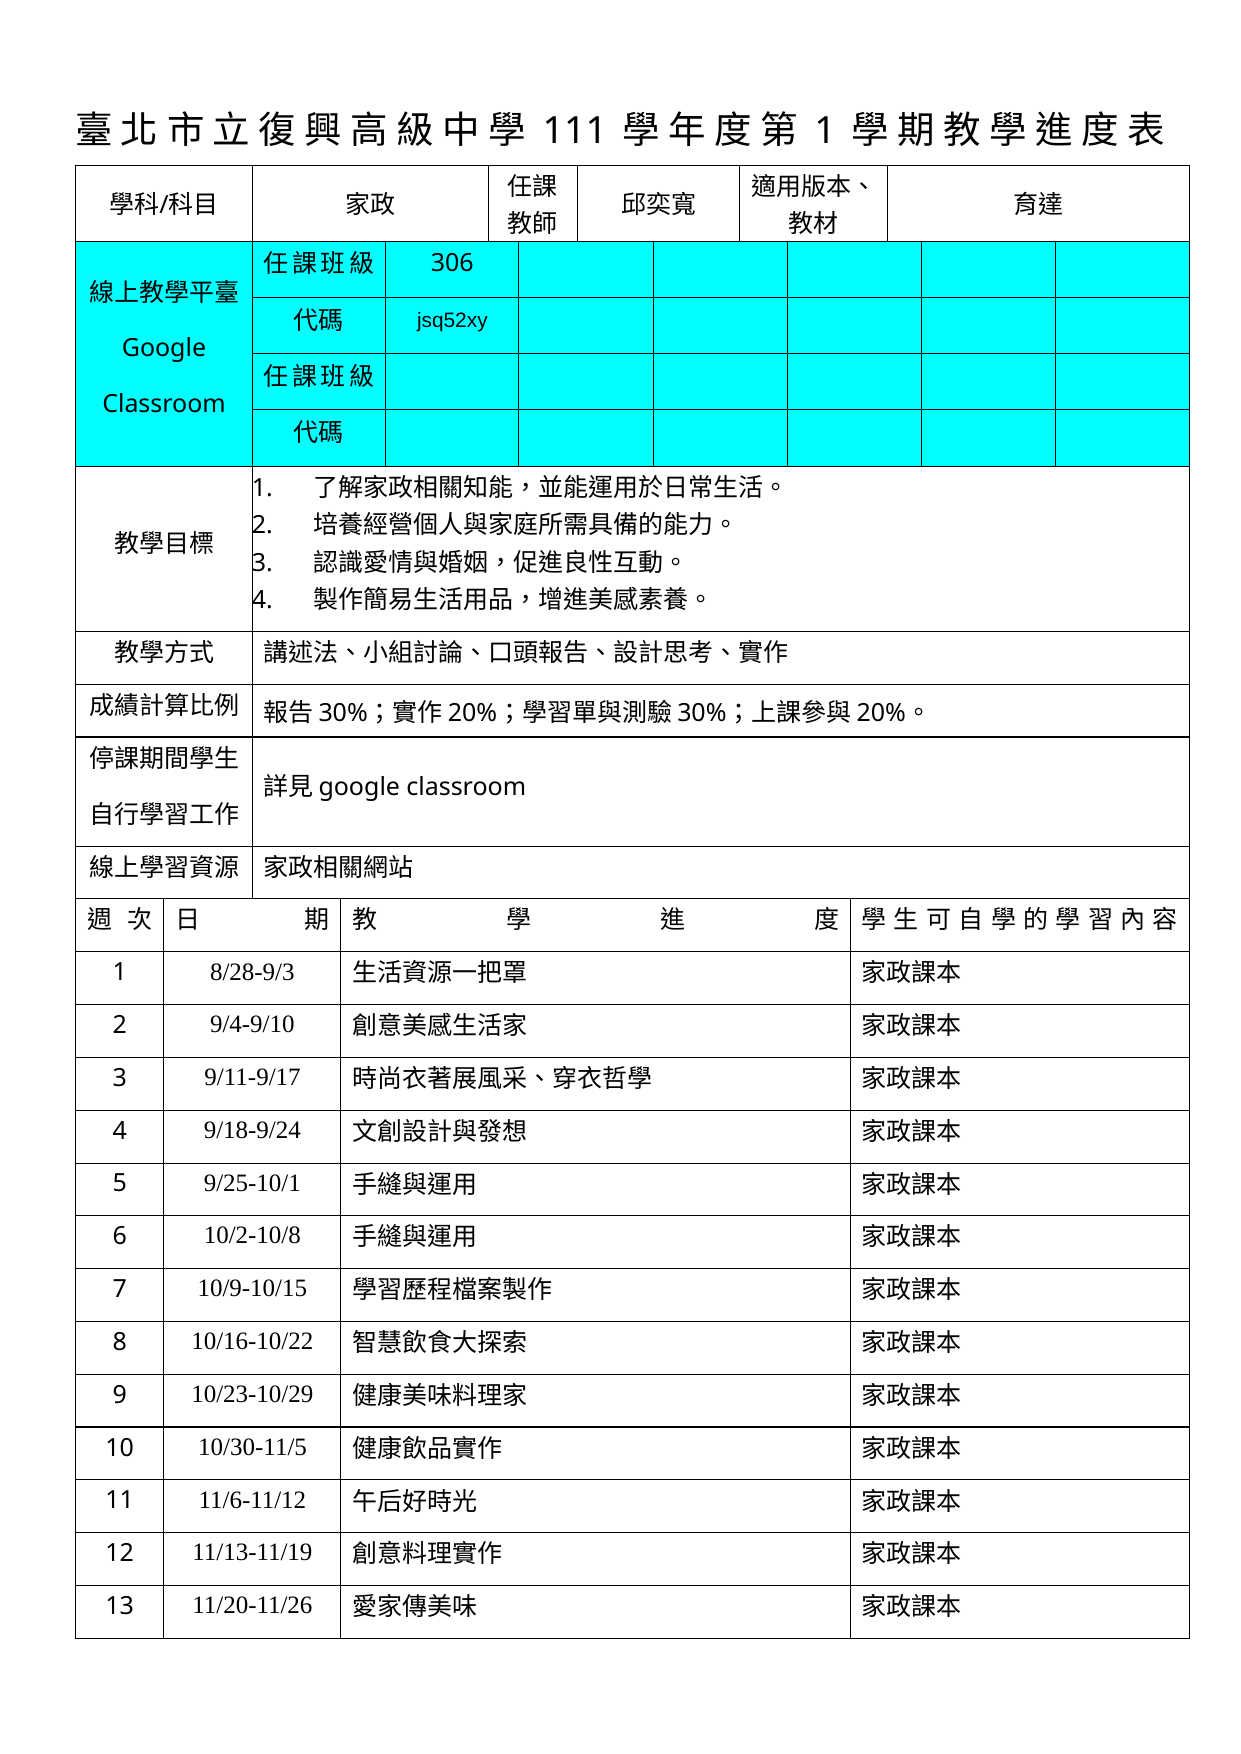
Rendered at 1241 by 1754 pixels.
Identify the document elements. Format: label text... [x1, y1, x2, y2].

table_cell 13 [76, 1586, 163, 1638]
table_cell 週次 [76, 899, 163, 951]
table_cell 10/9-10/15 [164, 1269, 340, 1321]
table_cell 學習歷程檔案製作 [341, 1269, 850, 1321]
table_cell [922, 354, 1055, 409]
table_cell 8/28-9/3 [164, 952, 340, 1004]
table_header 家政 [253, 166, 488, 241]
table_cell [386, 410, 518, 466]
table_cell 2 [76, 1005, 163, 1057]
table_cell [654, 298, 787, 353]
table_cell 停課期間學生自行學習工作 [76, 738, 252, 846]
table_cell 詳見google classroom [253, 738, 1189, 846]
table_cell 11/20-11/26 [164, 1586, 340, 1638]
table_cell [788, 354, 921, 409]
table_cell 家政相關網站 [253, 847, 1189, 898]
table_header 學科/科目 [76, 166, 252, 241]
table_cell 健康美味料理家 [341, 1375, 850, 1426]
table_cell [519, 242, 653, 297]
table_cell 午后好時光 [341, 1480, 850, 1532]
table_cell 創意美感生活家 [341, 1005, 850, 1057]
table_cell 教學目標 [76, 467, 252, 631]
table_cell [654, 410, 787, 466]
table_cell 代碼 [253, 410, 385, 466]
table_cell [1056, 410, 1189, 466]
table_cell 家政課本 [851, 1480, 1189, 1532]
table_header 育達 [888, 166, 1189, 241]
table_cell 10/30-11/5 [164, 1428, 340, 1479]
table_cell 家政課本 [851, 1111, 1189, 1162]
table_cell 11/13-11/19 [164, 1533, 340, 1585]
text 臺北市立復興高級中學111學年度第1學期教學進度表 [75, 89, 1165, 164]
table_cell 家政課本 [851, 1164, 1189, 1215]
table_cell 1 [76, 952, 163, 1004]
table_cell 代碼 [253, 298, 385, 353]
table_cell 智慧飲食大探索 [341, 1322, 850, 1374]
table_cell 3 [76, 1058, 163, 1109]
table_cell 講述法、小組討論、口頭報告、設計思考、實作 [253, 632, 1189, 684]
table_cell 時尚衣著展風采、穿衣哲學 [341, 1058, 850, 1109]
table_cell 愛家傳美味 [341, 1586, 850, 1638]
table_cell [519, 298, 653, 353]
table_cell [922, 298, 1055, 353]
table_cell 306 [386, 242, 518, 297]
table_cell 9/4-9/10 [164, 1005, 340, 1057]
table_cell 報告30%；實作20%；學習單與測驗30%；上課參與20%。 [253, 685, 1189, 736]
table_cell [922, 242, 1055, 297]
table_cell 6 [76, 1216, 163, 1268]
table_cell 9/11-9/17 [164, 1058, 340, 1109]
table_cell 9/25-10/1 [164, 1164, 340, 1215]
table_cell 家政課本 [851, 1005, 1189, 1057]
table_header 適用版本、教材 [740, 166, 887, 241]
table_cell 文創設計與發想 [341, 1111, 850, 1162]
table_cell 日期 [164, 899, 340, 951]
table_cell [788, 410, 921, 466]
table_cell jsq52xy [386, 298, 518, 353]
table_cell [1056, 298, 1189, 353]
table_cell [1056, 354, 1189, 409]
table_cell 12 [76, 1533, 163, 1585]
table_cell 家政課本 [851, 1533, 1189, 1585]
table_cell 創意料理實作 [341, 1533, 850, 1585]
table_header 邱奕寬 [578, 166, 739, 241]
table_cell [788, 242, 921, 297]
table_cell 手縫與運用 [341, 1216, 850, 1268]
table_cell 10/2-10/8 [164, 1216, 340, 1268]
table_cell 家政課本 [851, 1428, 1189, 1479]
table_cell 10 [76, 1428, 163, 1479]
table_cell 學生可自學的學習內容 [851, 899, 1189, 951]
table_cell 7 [76, 1269, 163, 1321]
table_cell 線上教學平臺 Google Classroom [76, 242, 252, 466]
table_cell [519, 410, 653, 466]
table_cell 家政課本 [851, 1216, 1189, 1268]
table_cell 8 [76, 1322, 163, 1374]
table_cell 家政課本 [851, 952, 1189, 1004]
table_cell [788, 298, 921, 353]
table_cell 家政課本 [851, 1058, 1189, 1109]
table_header 任課 教師 [489, 166, 577, 241]
table_cell 1. 了解家政相關知能，並能運用於日常生活。 2. 培養經營個人與家庭所需具備的能力。 3. 認識愛情與婚姻，促進良性互動。 4. 製作簡易生活用品，增進美感素養。 [253, 467, 1189, 631]
table_cell 10/23-10/29 [164, 1375, 340, 1426]
table_cell [386, 354, 518, 409]
table_cell 家政課本 [851, 1375, 1189, 1426]
table_cell 教學方式 [76, 632, 252, 684]
table_cell 11/6-11/12 [164, 1480, 340, 1532]
table_cell [922, 410, 1055, 466]
table_cell 生活資源一把罩 [341, 952, 850, 1004]
table_cell 健康飲品實作 [341, 1428, 850, 1479]
table_cell 任課班級 [253, 354, 385, 409]
table_cell 9/18-9/24 [164, 1111, 340, 1162]
table_cell 5 [76, 1164, 163, 1215]
table_cell 家政課本 [851, 1269, 1189, 1321]
table_cell 11 [76, 1480, 163, 1532]
table_cell 9 [76, 1375, 163, 1426]
table_cell [654, 242, 787, 297]
table_cell 線上學習資源 [76, 847, 252, 898]
table_cell 10/16-10/22 [164, 1322, 340, 1374]
table_cell 手縫與運用 [341, 1164, 850, 1215]
table_cell [519, 354, 653, 409]
table_cell 成績計算比例 [76, 685, 252, 736]
table_cell 4 [76, 1111, 163, 1162]
table_cell 家政課本 [851, 1322, 1189, 1374]
table_cell [654, 354, 787, 409]
table_cell 教學進度 [341, 899, 850, 951]
table_cell [1056, 242, 1189, 297]
table_cell 任課班級 [253, 242, 385, 297]
table_cell 家政課本 [851, 1586, 1189, 1638]
